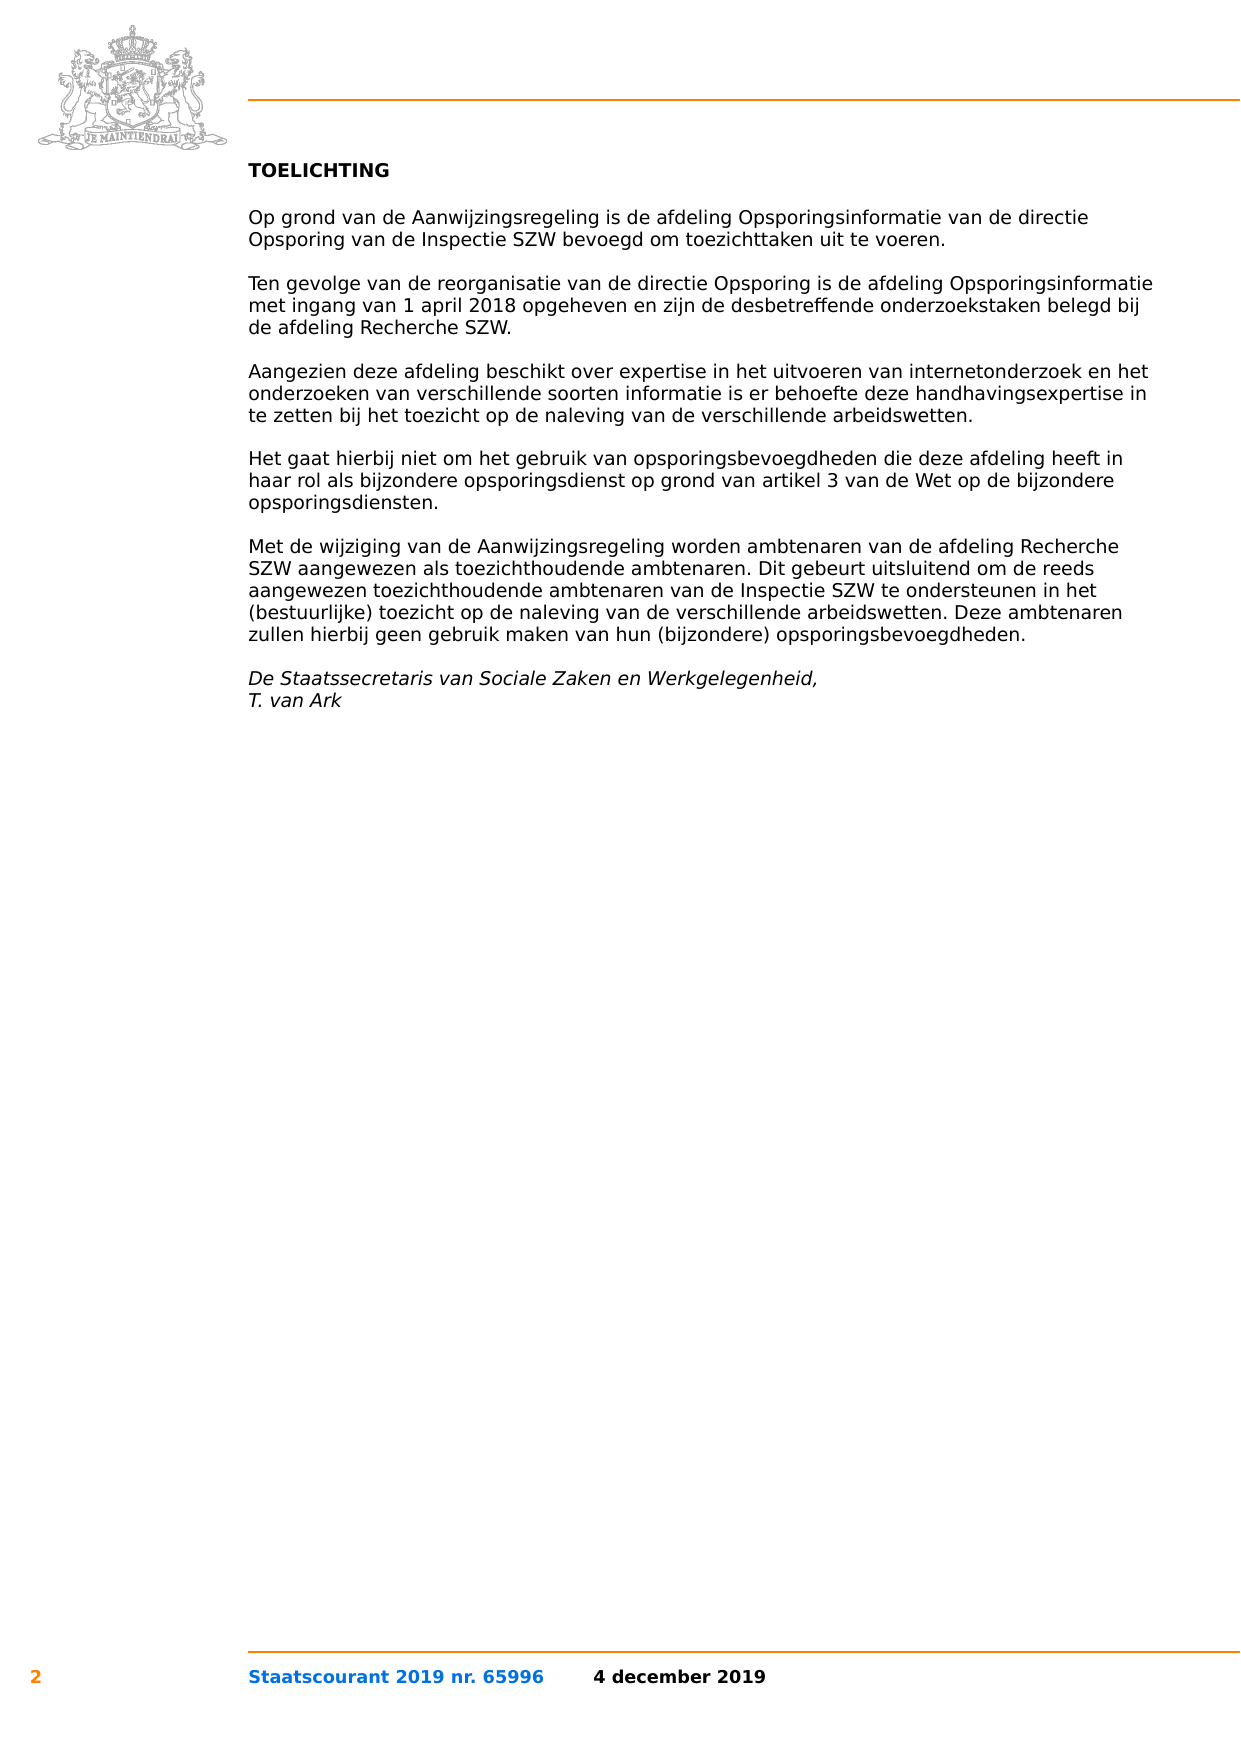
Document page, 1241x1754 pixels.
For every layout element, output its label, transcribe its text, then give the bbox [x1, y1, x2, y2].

picture [38, 25, 227, 150]
text Aangezien deze afdeling beschikt over expertise in het uitvoeren van internetonderzoek en het onderzoeken van verschillende soorten informatie is er behoefte deze handhavingsexpertise in te zetten bij het toezicht op de naleving van de verschillende arbeidswetten. [248, 361, 1163, 426]
text Het gaat hierbij niet om het gebruik van opsporingsbevoegdheden die deze afdeling heeft in haar rol als bijzondere opsporingsdienst op grond van artikel 3 van de Wet op de bijzondere opsporingsdiensten. [248, 448, 1163, 514]
text Ten gevolge van de reorganisatie van de directie Opsporing is de afdeling Opsporingsinformatie met ingang van 1 april 2018 opgeheven en zijn de desbetreffende onderzoekstaken belegd bij de afdeling Recherche SZW. [248, 273, 1163, 339]
text Op grond van de Aanwijzingsregeling is de afdeling Opsporingsinformatie van de directie Opsporing van de Inspectie SZW bevoegd om toezichttaken uit te voeren. [248, 207, 1163, 251]
subtitle TOELICHTING [248, 160, 1163, 182]
text De Staatssecretaris van Sociale Zaken en Werkgelegenheid, T. van Ark [248, 668, 1163, 712]
text Met de wijziging van de Aanwijzingsregeling worden ambtenaren van de afdeling Recherche SZW aangewezen als toezichthoudende ambtenaren. Dit gebeurt uitsluitend om de reeds aangewezen toezichthoudende ambtenaren van de Inspectie SZW te ondersteunen in het (bestuurlijke) toezicht op de naleving van de verschillende arbeidswetten. Deze ambtenaren zullen hierbij geen gebruik maken van hun (bijzondere) opsporingsbevoegdheden. [248, 536, 1163, 646]
